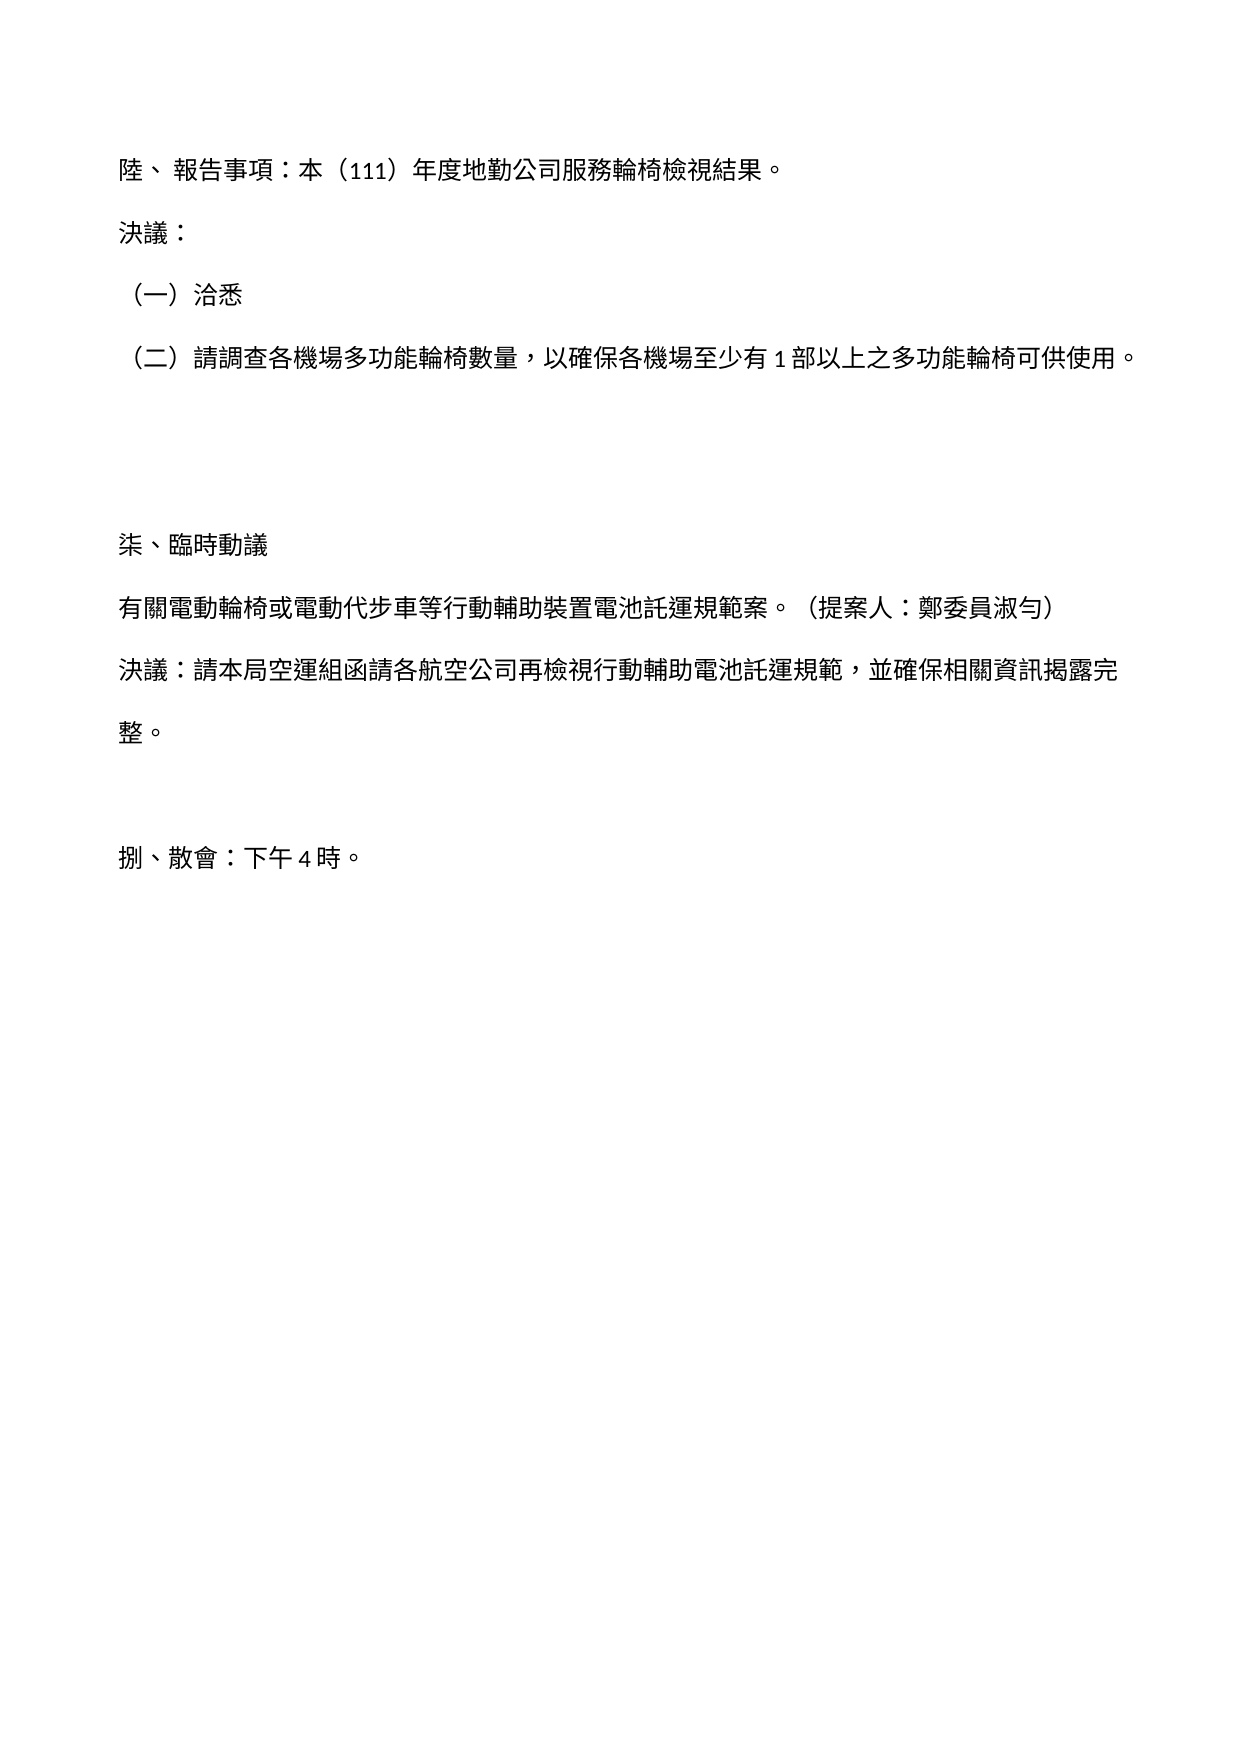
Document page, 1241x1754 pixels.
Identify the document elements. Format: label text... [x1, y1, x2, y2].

text 決議： [118, 189, 1122, 252]
text 陸、 報告事項：本（111）年度地勤公司服務輪椅檢視結果。 [118, 127, 1122, 189]
text 決議：請本局空運組函請各航空公司再檢視行動輔助電池託運規範，並確保相關資訊揭露完整。 [118, 627, 1122, 752]
text （一）洽悉 [118, 252, 1122, 314]
text 柒、臨時動議 [118, 502, 1122, 564]
text （二）請調查各機場多功能輪椅數量，以確保各機場至少有1部以上之多功能輪椅可供使用。 [118, 314, 1122, 439]
text 捌、散會：下午4時。 [118, 814, 1122, 877]
text 有關電動輪椅或電動代步車等行動輔助裝置電池託運規範案。（提案人：鄭委員淑勻） [118, 564, 1122, 627]
